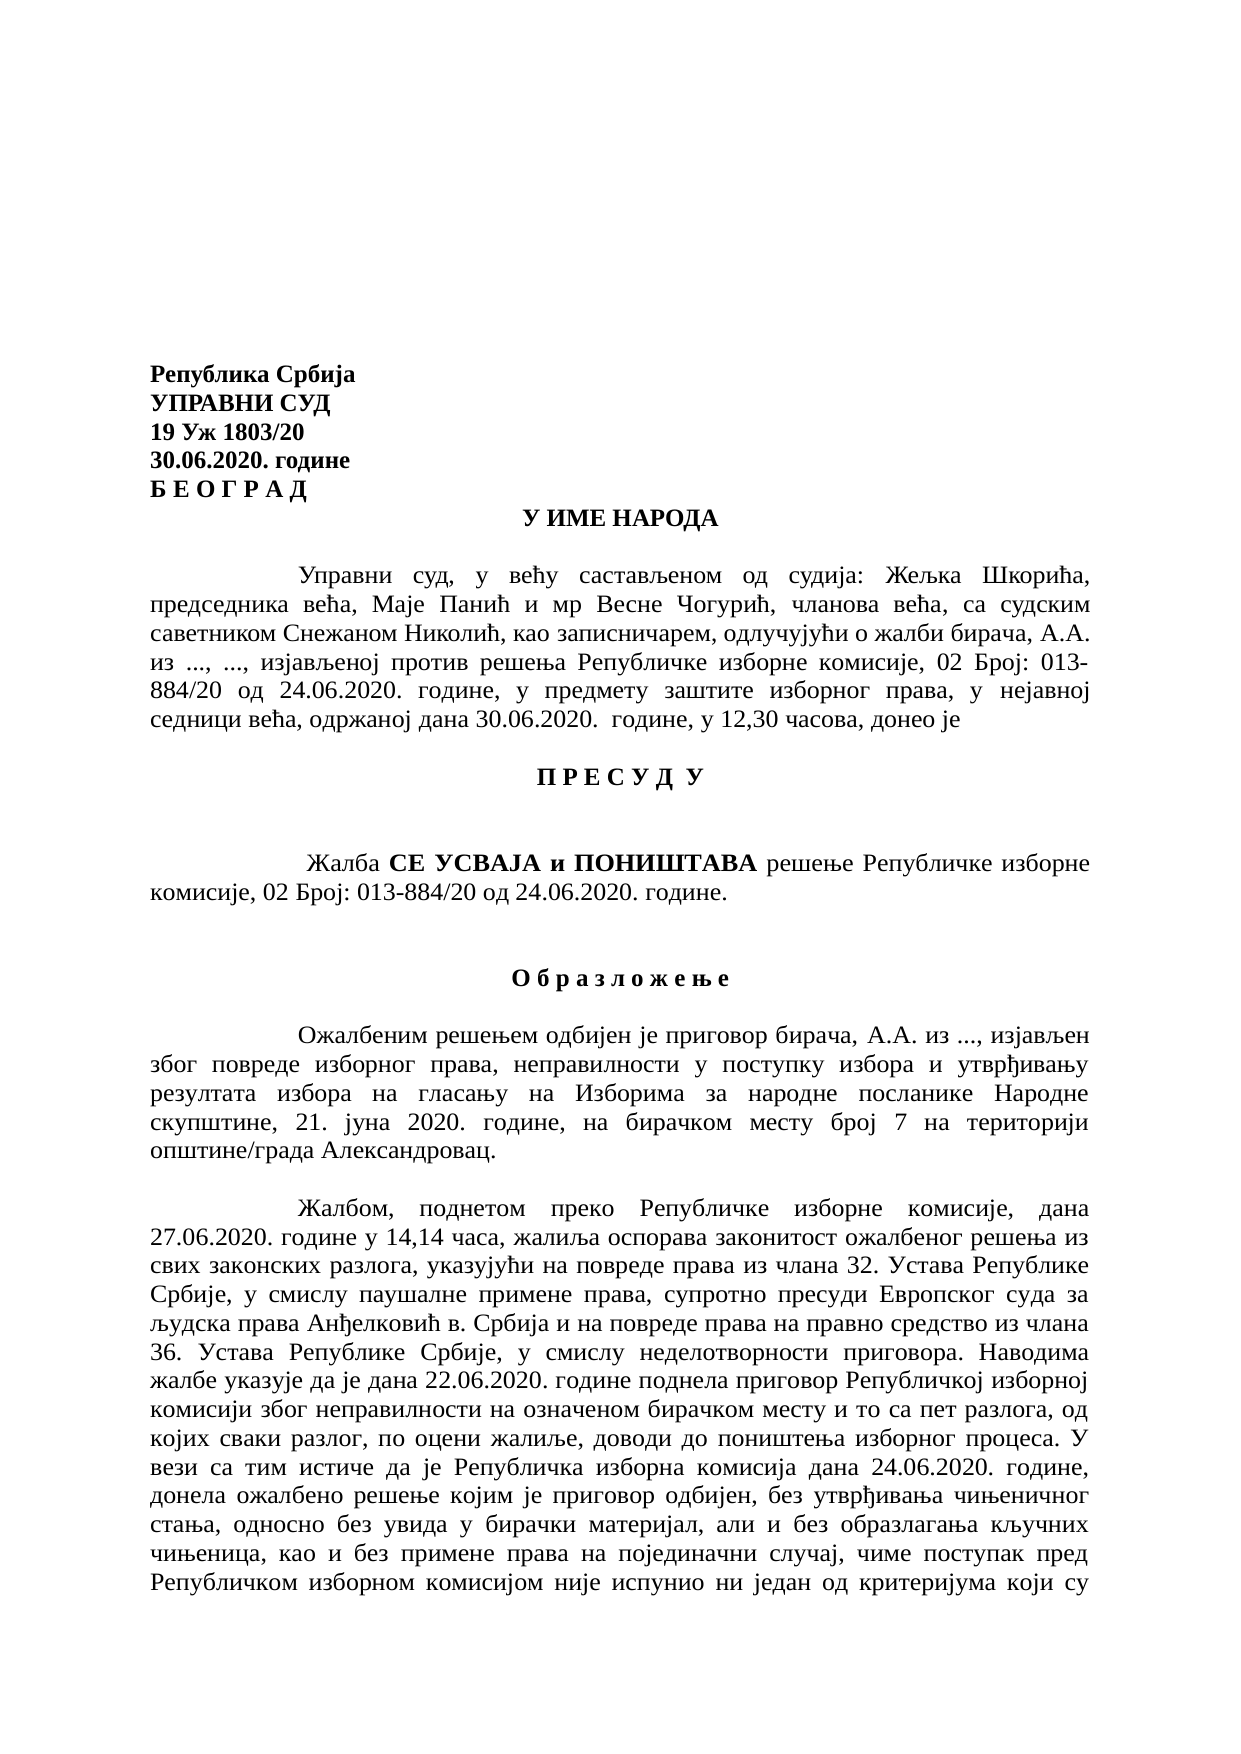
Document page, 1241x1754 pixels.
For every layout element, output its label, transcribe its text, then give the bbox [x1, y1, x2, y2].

text Б Е О Г Р А Д [150, 474, 1090, 503]
text П Р Е С У Д У [150, 762, 1090, 790]
text Ожалбеним решењем одбијен је приговор бирача, А.А. из ..., изјављен због повреде изборног права, неправилности у поступку избора и утврђивању резултата избора на гласању на Изборима за народне посланике Народне скупштине, 21. јуна 2020. године, на бирачком месту број 7 на територији општине/града Александровац. [150, 1020, 1090, 1164]
text О б р а з л о ж е њ е [150, 963, 1090, 992]
text Управни суд, у већу састављеном од судија: Жељка Шкорића, председника већа, Маје Панић и мр Весне Чогурић, чланова већа, са судским саветником Снежаном Николић, као записничарем, одлучујући о жалби бирача, А.А. из ..., ..., изјављеној против решења Републичке изборне комисије, 02 Број: 013-884/20 од 24.06.2020. године, у предмету заштите изборног права, у нејавној седници већа, одржаној дана 30.06.2020. године, у 12,30 часова, донео је [150, 560, 1090, 733]
text Жалбом, поднетом преко Републичке изборне комисије, дана 27.06.2020. године у 14,14 часа, жалиља оспорава законитост ожалбеног решења из свих законских разлога, указујући на повреде права из члана 32. Устава Републике Србије, у смислу паушалне примене права, супротно пресуди Европског суда за људска права Анђелковић в. Србија и на повреде права на правно средство из члана 36. Устава Републике Србије, у смислу неделотворности приговора. Наводима жалбе указује да је дана 22.06.2020. године поднела приговор Републичкој изборној комисији због неправилности на означеном бирачком месту и то са пет разлога, од којих сваки разлог, по оцени жалиље, доводи до поништења изборног процеса. У вези са тим истиче да је Републичка изборна комисија дана 24.06.2020. године, донела ожалбено решење којим је приговор одбијен, без утврђивања чињеничног стања, односно без увида у бирачки материјал, али и без образлагања кључних чињеница, као и без примене права на појединачни случај, чиме поступак пред Републичком изборном комисијом није испунио ни један од критеријума који су [150, 1193, 1090, 1595]
text Жалба СЕ УСВАЈА и ПОНИШТАВА решење Републичке изборне комисије, 02 Број: 013-884/20 од 24.06.2020. године. [150, 848, 1090, 905]
text У ИМЕ НАРОДА [150, 503, 1090, 532]
text 19 Уж 1803/20 [150, 417, 1090, 445]
text УПРАВНИ СУД [150, 388, 1090, 417]
text 30.06.2020. године [150, 445, 1090, 474]
text Република Србија [150, 148, 1090, 388]
